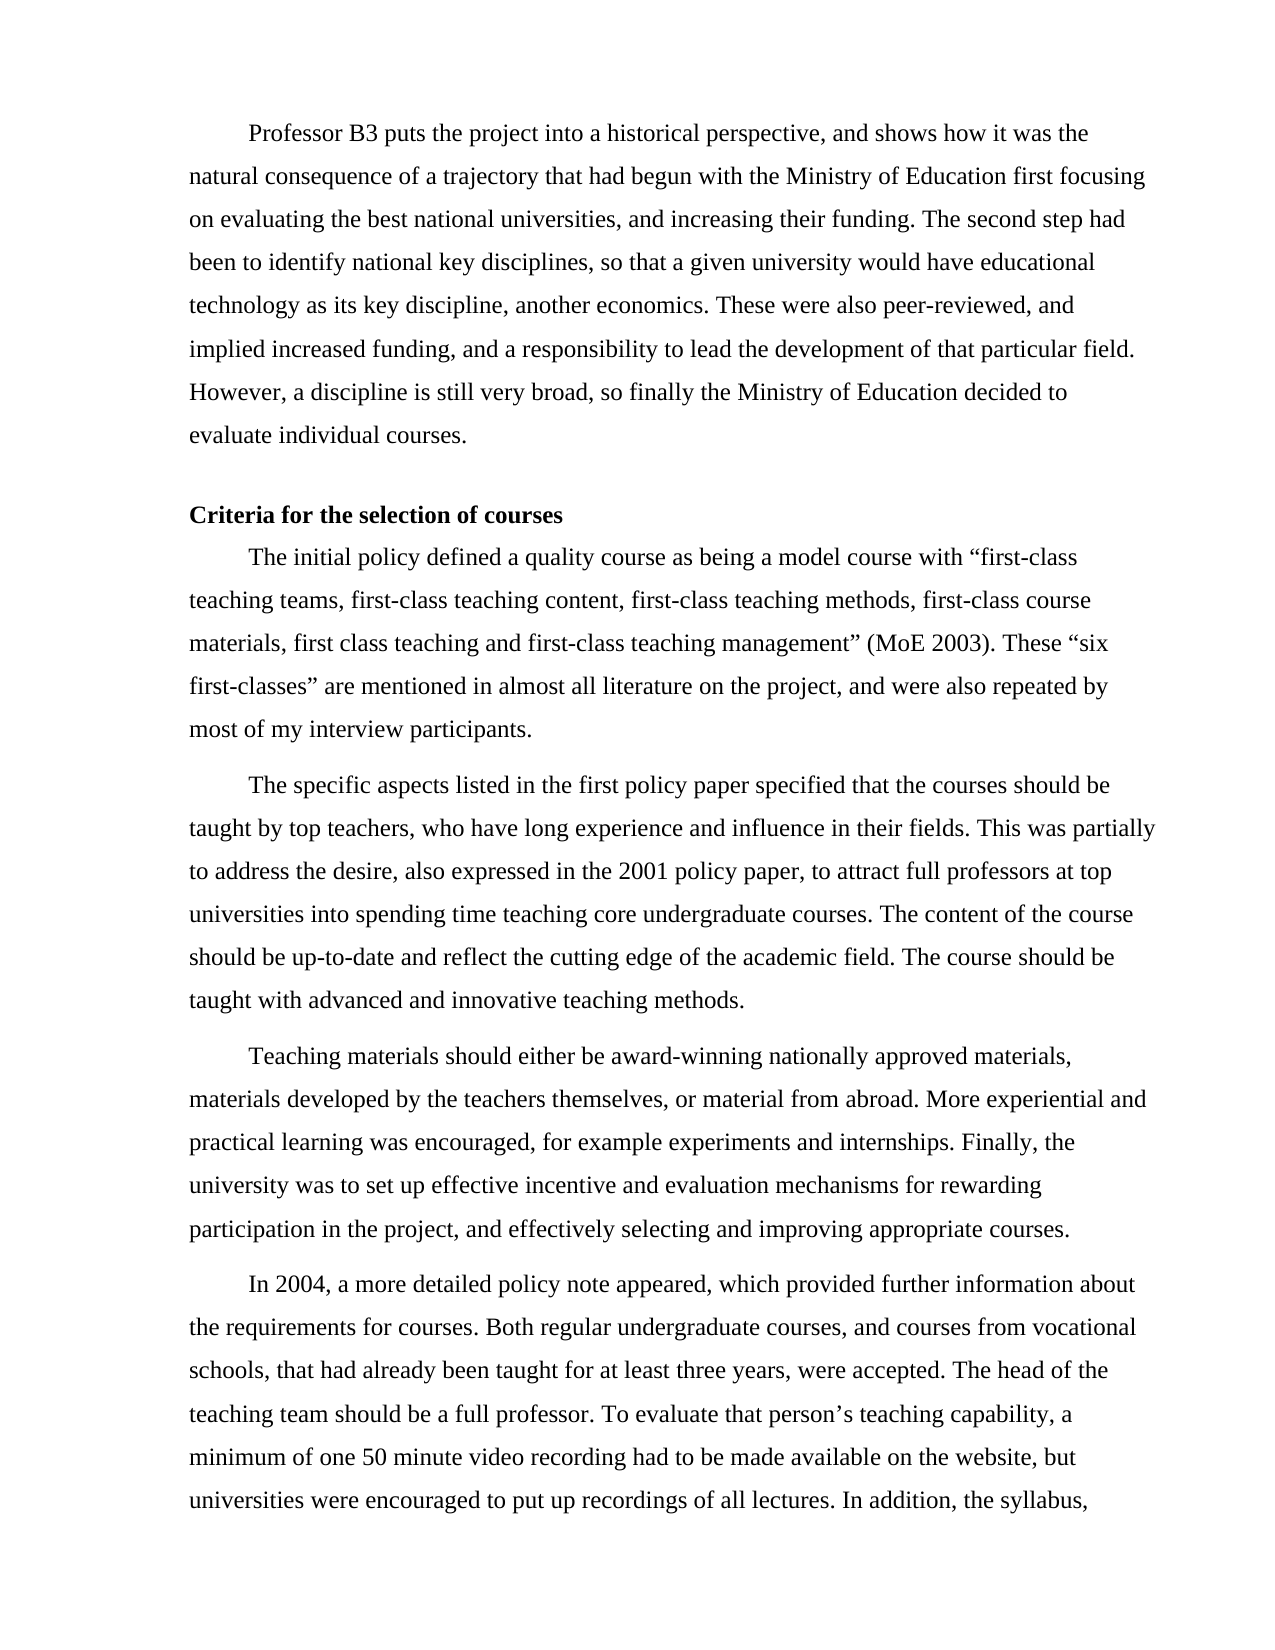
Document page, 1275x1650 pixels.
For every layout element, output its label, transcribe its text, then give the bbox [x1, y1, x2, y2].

text The specific aspects listed in the first policy paper specified that the courses should be taught by top teachers, who have long experience and influence in their fields. This was partially to address the desire, also expressed in the 2001 policy paper, to attract full professors at top universities into spending time teaching core undergraduate courses. The content of the course should be up-to-date and reflect the cutting edge of the academic field. The course should be taught with advanced and innovative teaching methods. [189, 770, 1157, 1014]
text Teaching materials should either be award-winning nationally approved materials, materials developed by the teachers themselves, or material from abroad. More experiential and practical learning was encouraged, for example experiments and internships. Finally, the university was to set up effective incentive and evaluation mechanisms for rewarding participation in the project, and effectively selecting and improving appropriate courses. [189, 1041, 1157, 1242]
subtitle Criteria for the selection of courses [189, 501, 1157, 529]
text In 2004, a more detailed policy note appeared, which provided further information about the requirements for courses. Both regular undergraduate courses, and courses from vocational schools, that had already been taught for at least three years, were accepted. The head of the teaching team should be a full professor. To evaluate that person’s teaching capability, a minimum of one 50 minute video recording had to be made available on the website, but universities were encouraged to put up recordings of all lectures. In addition, the syllabus, [189, 1269, 1157, 1514]
text Professor B3 puts the project into a historical perspective, and shows how it was the natural consequence of a trajectory that had begun with the Ministry of Education first focusing on evaluating the best national universities, and increasing their funding. The second step had been to identify national key disciplines, so that a given university would have educational technology as its key discipline, another economics. These were also peer-reviewed, and implied increased funding, and a responsibility to lead the development of that particular field. However, a discipline is still very broad, so finally the Ministry of Education decided to evaluate individual courses. [189, 118, 1157, 449]
text The initial policy defined a quality course as being a model course with “first-class teaching teams, first-class teaching content, first-class teaching methods, first-class course materials, first class teaching and first-class teaching management” (MoE 2003). These “six first-classes” are mentioned in almost all literature on the project, and were also repeated by most of my interview participants. [189, 542, 1157, 743]
